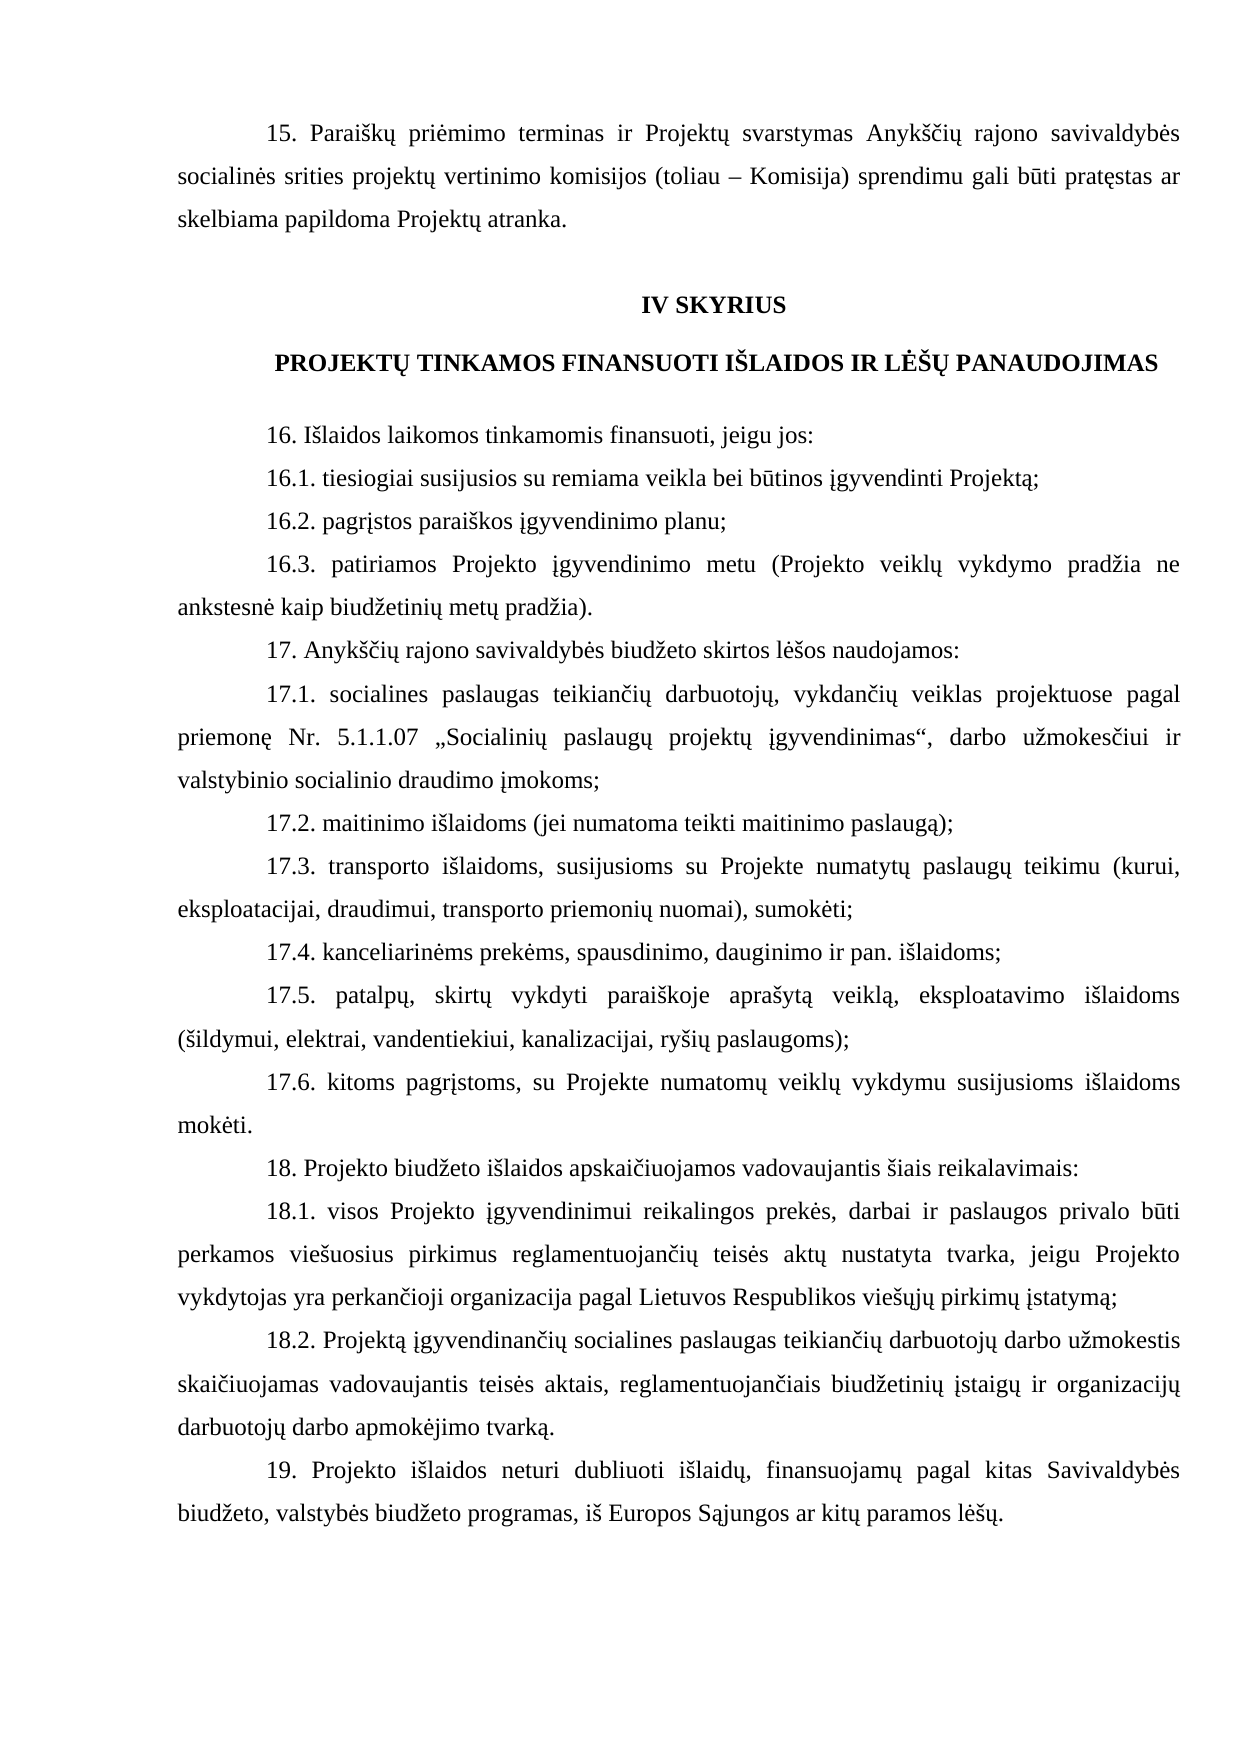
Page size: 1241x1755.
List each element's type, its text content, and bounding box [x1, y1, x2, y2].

text 15. Paraiškų priėmimo terminas ir Projektų svarstymas Anykščių rajono savivaldybės socialinės srities projektų vertinimo komisijos (toliau – Komisija) sprendimu gali būti pratęstas ar skelbiama papildoma Projektų atranka. [177, 118, 1181, 233]
text 16.2. pagrįstos paraiškos įgyvendinimo planu; [177, 506, 1181, 535]
text PROJEKTŲ TINKAMOS FINANSUOTI IŠLAIDOS ir lėšų panaudojimas [177, 348, 1181, 377]
text 19. Projekto išlaidos neturi dubliuoti išlaidų, finansuojamų pagal kitas Savivaldybės biudžeto, valstybės biudžeto programas, iš Europos Sąjungos ar kitų paramos lėšų. [177, 1455, 1181, 1527]
text 17.6. kitoms pagrįstoms, su Projekte numatomų veiklų vykdymu susijusioms išlaidoms mokėti. [177, 1067, 1181, 1139]
text 17. Anykščių rajono savivaldybės biudžeto skirtos lėšos naudojamos: [177, 636, 1181, 664]
text 17.2. maitinimo išlaidoms (jei numatoma teikti maitinimo paslaugą); [177, 808, 1181, 837]
text 17.5. patalpų, skirtų vykdyti paraiškoje aprašytą veiklą, eksploatavimo išlaidoms (šildymui, elektrai, vandentiekiui, kanalizacijai, ryšių paslaugoms); [177, 981, 1181, 1052]
text 17.4. kanceliarinėms prekėms, spausdinimo, dauginimo ir pan. išlaidoms; [177, 937, 1181, 966]
text 18.1. visos Projekto įgyvendinimui reikalingos prekės, darbai ir paslaugos privalo būti perkamos viešuosius pirkimus reglamentuojančių teisės aktų nustatyta tvarka, jeigu Projekto vykdytojas yra perkančioji organizacija pagal Lietuvos Respublikos viešųjų pirkimų įstatymą; [177, 1196, 1181, 1311]
text 16.1. tiesiogiai susijusios su remiama veikla bei būtinos įgyvendinti Projektą; [177, 463, 1181, 492]
text IV SKYRIUS [177, 291, 1181, 319]
text 18. Projekto biudžeto išlaidos apskaičiuojamos vadovaujantis šiais reikalavimais: [177, 1153, 1181, 1182]
text 17.1. socialines paslaugas teikiančių darbuotojų, vykdančių veiklas projektuose pagal priemonę Nr. 5.1.1.07 „Socialinių paslaugų projektų įgyvendinimas“, darbo užmokesčiui ir valstybinio socialinio draudimo įmokoms; [177, 679, 1181, 794]
text 16. Išlaidos laikomos tinkamomis finansuoti, jeigu jos: [177, 420, 1181, 449]
text 16.3. patiriamos Projekto įgyvendinimo metu (Projekto veiklų vykdymo pradžia ne ankstesnė kaip biudžetinių metų pradžia). [177, 549, 1181, 621]
text 18.2. Projektą įgyvendinančių socialines paslaugas teikiančių darbuotojų darbo užmokestis skaičiuojamas vadovaujantis teisės aktais, reglamentuojančiais biudžetinių įstaigų ir organizacijų darbuotojų darbo apmokėjimo tvarką. [177, 1326, 1181, 1441]
text 17.3. transporto išlaidoms, susijusioms su Projekte numatytų paslaugų teikimu (kurui, eksploatacijai, draudimui, transporto priemonių nuomai), sumokėti; [177, 851, 1181, 923]
